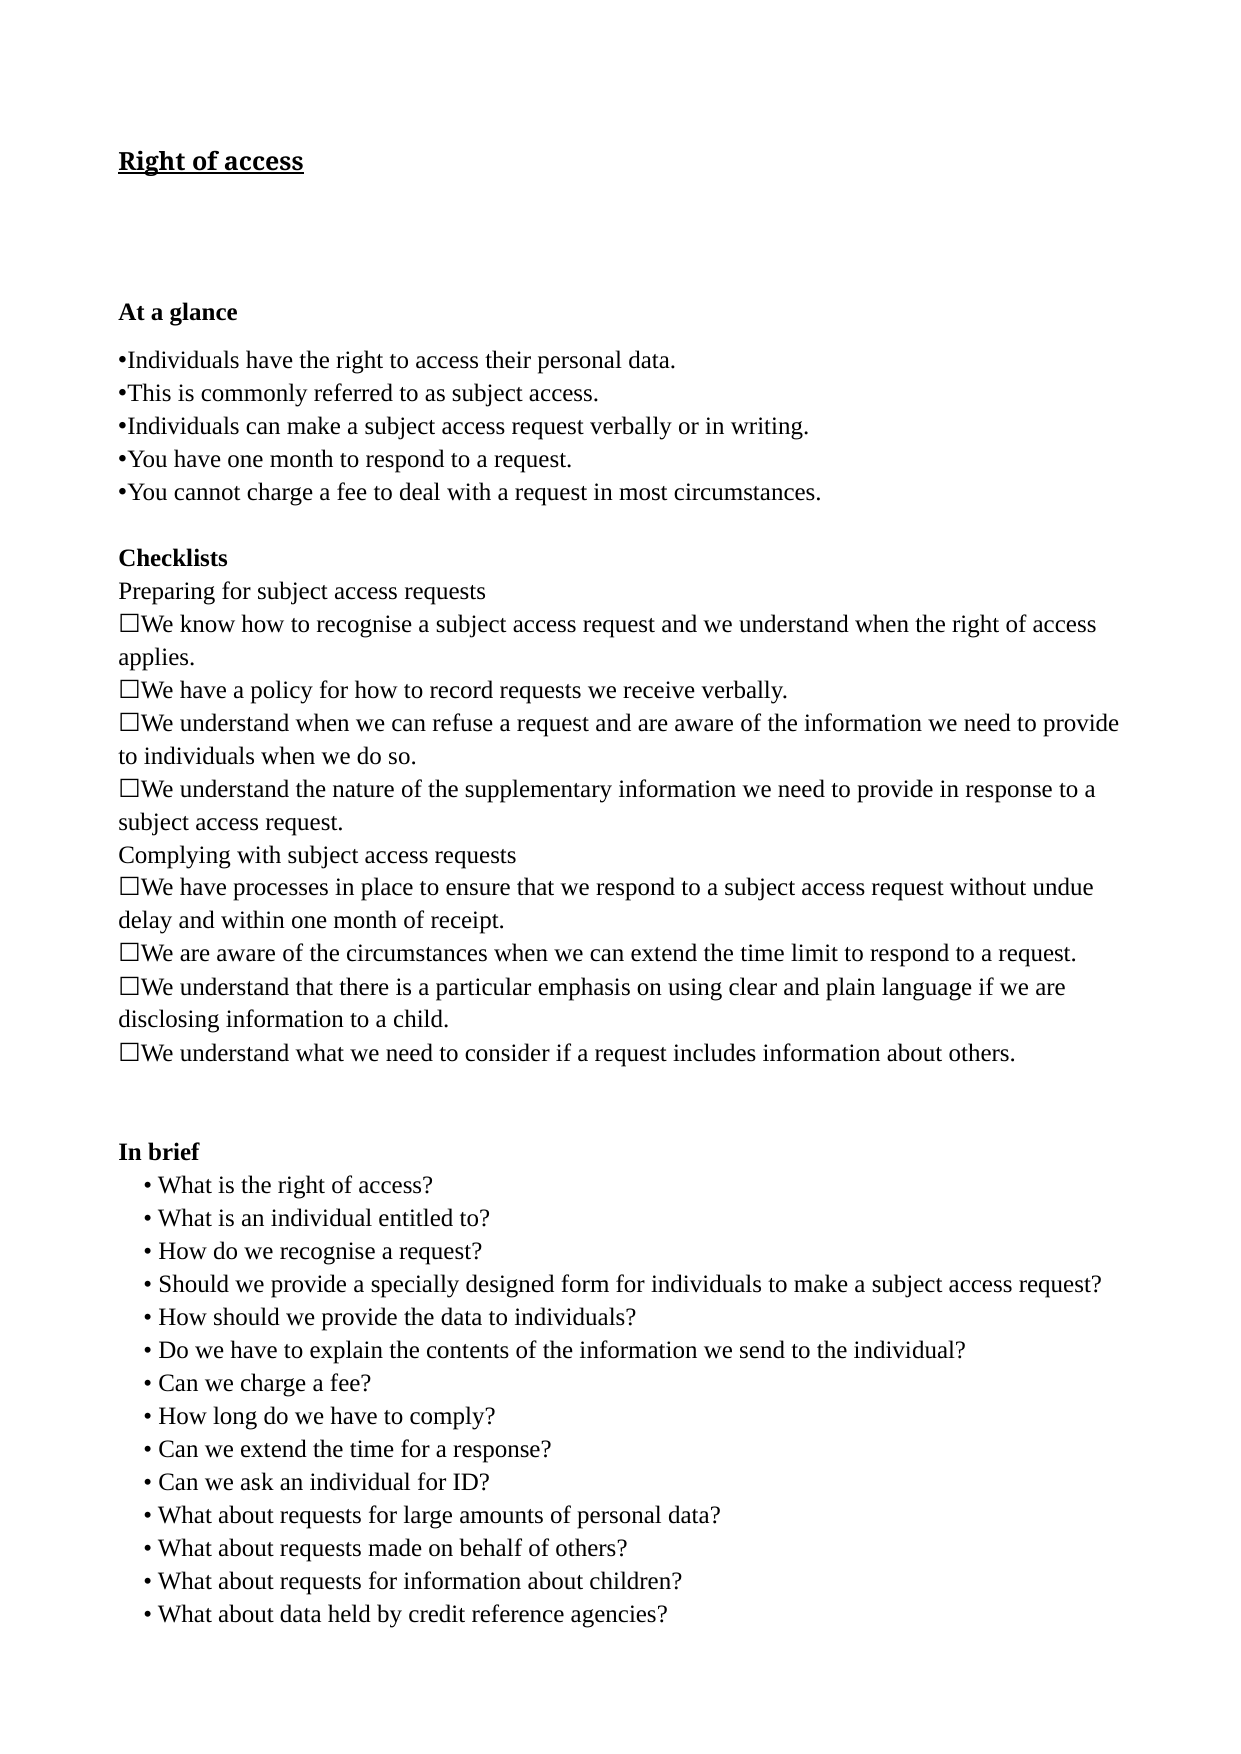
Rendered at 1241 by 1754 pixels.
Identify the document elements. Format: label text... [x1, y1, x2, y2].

list You cannot charge a fee to deal with a request in most circumstances. [118, 477, 1122, 506]
list Individuals have the right to access their personal data. [118, 345, 1122, 373]
text ☐We understand the nature of the supplementary information we need to provide in response to a subject access request. [118, 774, 1122, 836]
text • How long do we have to comply? [118, 1401, 1122, 1429]
subtitle Preparing for subject access requests [118, 576, 1122, 605]
text • Should we provide a specially designed form for individuals to make a subject access request? [118, 1269, 1122, 1297]
text • What about requests for large amounts of personal data? [118, 1500, 1122, 1529]
text ☐We are aware of the circumstances when we can extend the time limit to respond to a request. [118, 938, 1122, 967]
text ☐We have processes in place to ensure that we respond to a subject access request without undue delay and within one month of receipt. [118, 872, 1122, 934]
text • Can we ask an individual for ID? [118, 1467, 1122, 1496]
subtitle Complying with subject access requests [118, 840, 1122, 868]
text • What about data held by credit reference agencies? [118, 1599, 1122, 1628]
text ☐We understand that there is a particular emphasis on using clear and plain language if we are disclosing information to a child. [118, 972, 1122, 1033]
list Checklists [118, 543, 1122, 572]
text ☐We have a policy for how to record requests we receive verbally. [118, 675, 1122, 703]
text • How should we provide the data to individuals? [118, 1302, 1122, 1331]
list This is commonly referred to as subject access. [118, 378, 1122, 407]
list Individuals can make a subject access request verbally or in writing. [118, 411, 1122, 439]
text • What is the right of access? [118, 1170, 1122, 1198]
text ☐We know how to recognise a subject access request and we understand when the right of access applies. [118, 609, 1122, 670]
text • Can we extend the time for a response? [118, 1434, 1122, 1463]
text • What about requests made on behalf of others? [118, 1533, 1122, 1562]
text • Can we charge a fee? [118, 1368, 1122, 1397]
text At a glance [118, 297, 1122, 326]
text ☐We understand when we can refuse a request and are aware of the information we need to provide to individuals when we do so. [118, 708, 1122, 769]
text In brief [118, 1137, 1122, 1165]
text • What is an individual entitled to? [118, 1203, 1122, 1231]
subtitle Right of access [118, 143, 1122, 177]
text • How do we recognise a request? [118, 1236, 1122, 1264]
list You have one month to respond to a request. [118, 444, 1122, 473]
text • What about requests for information about children? [118, 1566, 1122, 1595]
text ☐We understand what we need to consider if a request includes information about others. [118, 1038, 1122, 1066]
text • Do we have to explain the contents of the information we send to the individual? [118, 1335, 1122, 1363]
